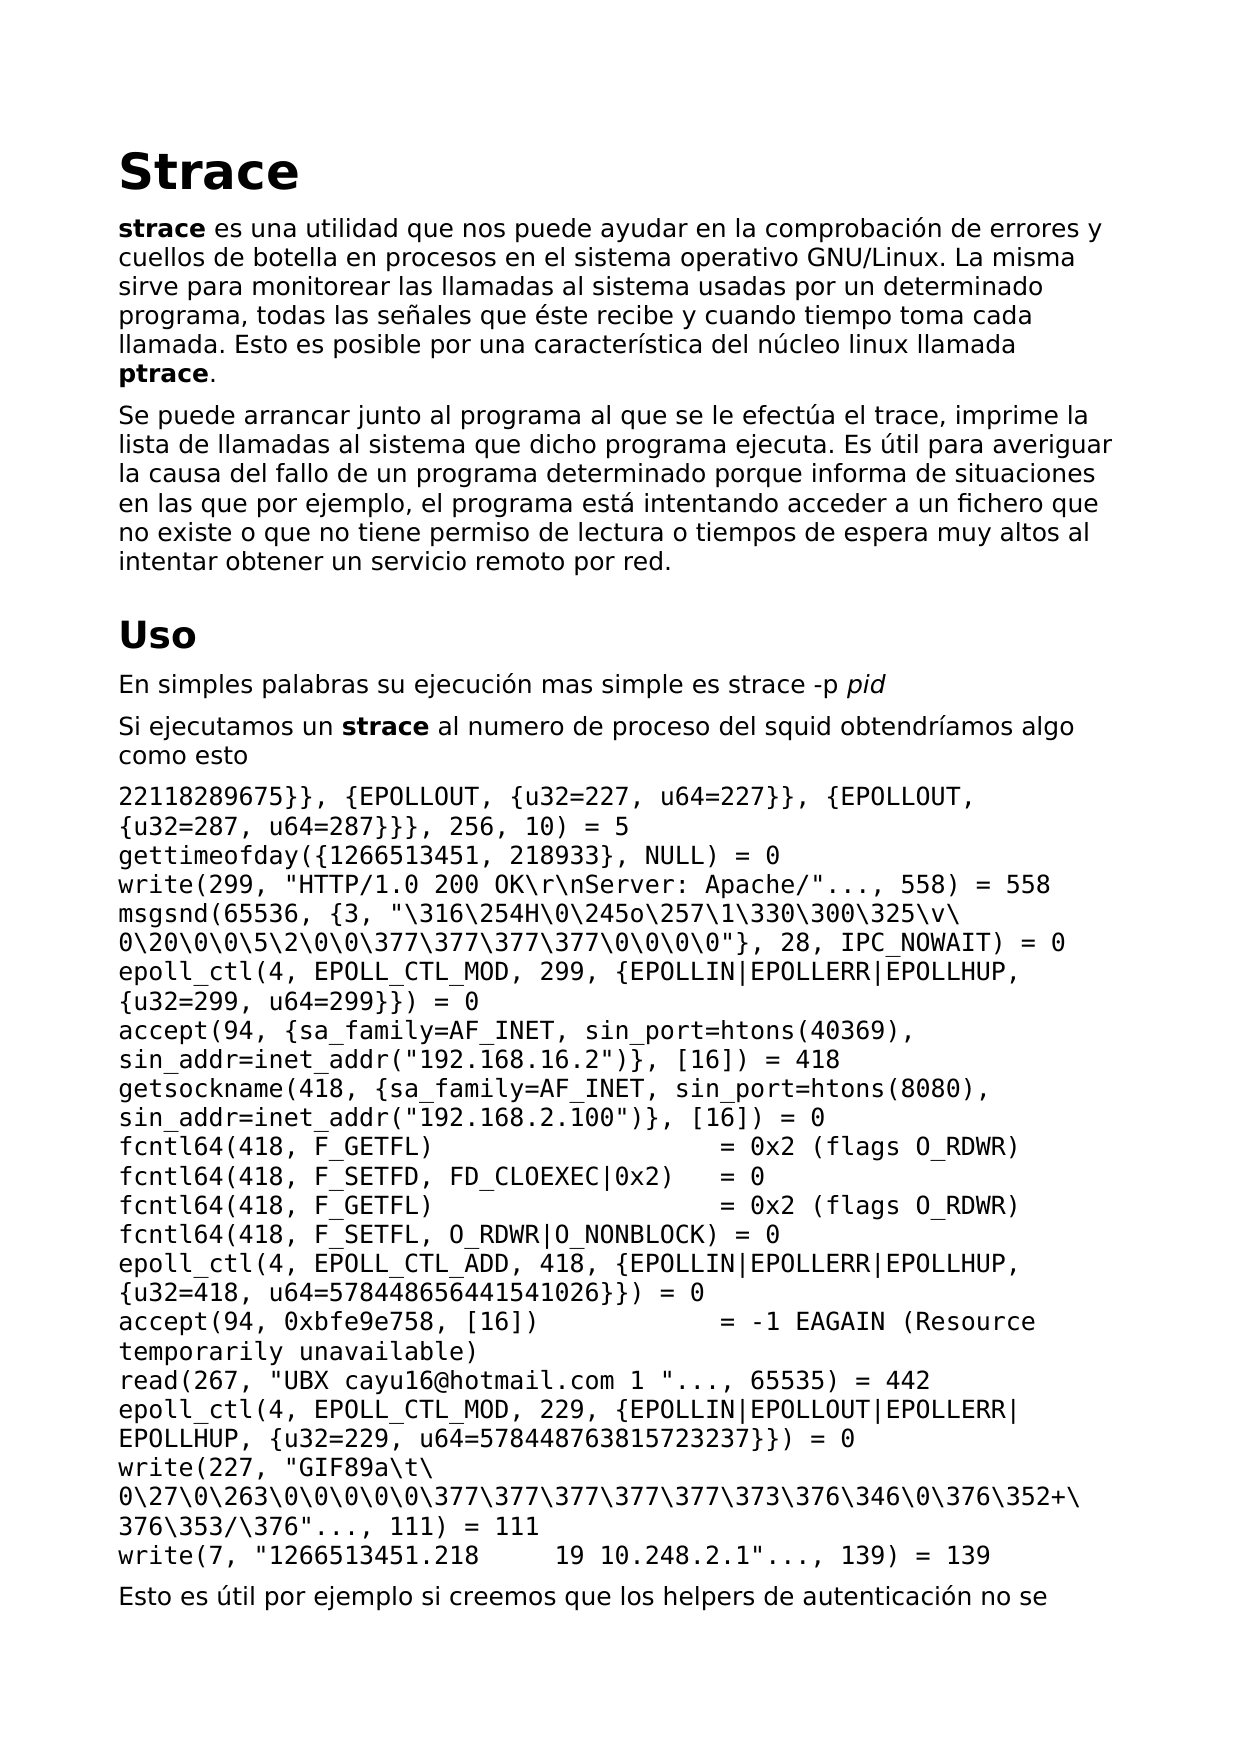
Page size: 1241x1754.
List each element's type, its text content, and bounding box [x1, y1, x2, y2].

text Se puede arrancar junto al programa al que se le efectúa el trace, imprime la lista de llamadas al sistema que dicho programa ejecuta. Es útil para averiguar la causa del fallo de un programa determinado porque informa de situaciones en las que por ejemplo, el programa está intentando acceder a un fichero que no existe o que no tiene permiso de lectura o tiempos de espera muy altos al intentar obtener un servicio remoto por red. [118, 401, 1122, 576]
text strace es una utilidad que nos puede ayudar en la comprobación de errores y cuellos de botella en procesos en el sistema operativo GNU/Linux. La misma sirve para monitorear las llamadas al sistema usadas por un determinado programa, todas las señales que éste recibe y cuando tiempo toma cada llamada. Esto es posible por una característica del núcleo linux llamada ptrace. [118, 214, 1122, 389]
subtitle Strace [118, 143, 1122, 201]
text Si ejecutamos un strace al numero de proceso del squid obtendríamos algo como esto [118, 712, 1122, 770]
text 22118289675}}, {EPOLLOUT, {u32=227, u64=227}}, {EPOLLOUT, {u32=287, u64=287}}}, 256, 10) = 5 gettimeofday({1266513451, 218933}, NULL) = 0 write(299, "HTTP/1.0 200 OK\r\nServer: Apache/"..., 558) = 558 msgsnd(65536, {3, "\316\254H\0\245o\257\1\330\300\325\v\0\20\0\0\5\2\0\0\377\377\377\377\0\0\0\0"}, 28, IPC_NOWAIT) = 0 epoll_ctl(4, EPOLL_CTL_MOD, 299, {EPOLLIN|EPOLLERR|EPOLLHUP, {u32=299, u64=299}}) = 0 accept(94, {sa_family=AF_INET, sin_port=htons(40369), sin_addr=inet_addr("192.168.16.2")}, [16]) = 418 getsockname(418, {sa_family=AF_INET, sin_port=htons(8080), sin_addr=inet_addr("192.168.2.100")}, [16]) = 0 fcntl64(418, F_GETFL) = 0x2 (flags O_RDWR) fcntl64(418, F_SETFD, FD_CLOEXEC|0x2) = 0 fcntl64(418, F_GETFL) = 0x2 (flags O_RDWR) fcntl64(418, F_SETFL, O_RDWR|O_NONBLOCK) = 0 epoll_ctl(4, EPOLL_CTL_ADD, 418, {EPOLLIN|EPOLLERR|EPOLLHUP, {u32=418, u64=578448656441541026}}) = 0 accept(94, 0xbfe9e758, [16]) = -1 EAGAIN (Resource temporarily unavailable) read(267, "UBX cayu16@hotmail.com 1 "..., 65535) = 442 epoll_ctl(4, EPOLL_CTL_MOD, 229, {EPOLLIN|EPOLLOUT|EPOLLERR|EPOLLHUP, {u32=229, u64=578448763815723237}}) = 0 write(227, "GIF89a\t\0\27\0\263\0\0\0\0\0\377\377\377\377\377\373\376\346\0\376\352+\376\353/\376"..., 111) = 111 write(7, "1266513451.218 19 10.248.2.1"..., 139) = 139 [118, 782, 1122, 1570]
text En simples palabras su ejecución mas simple es strace -p pid [118, 670, 1122, 699]
subtitle Uso [118, 614, 1122, 657]
text Esto es útil por ejemplo si creemos que los helpers de autenticación no se [118, 1582, 1122, 1611]
